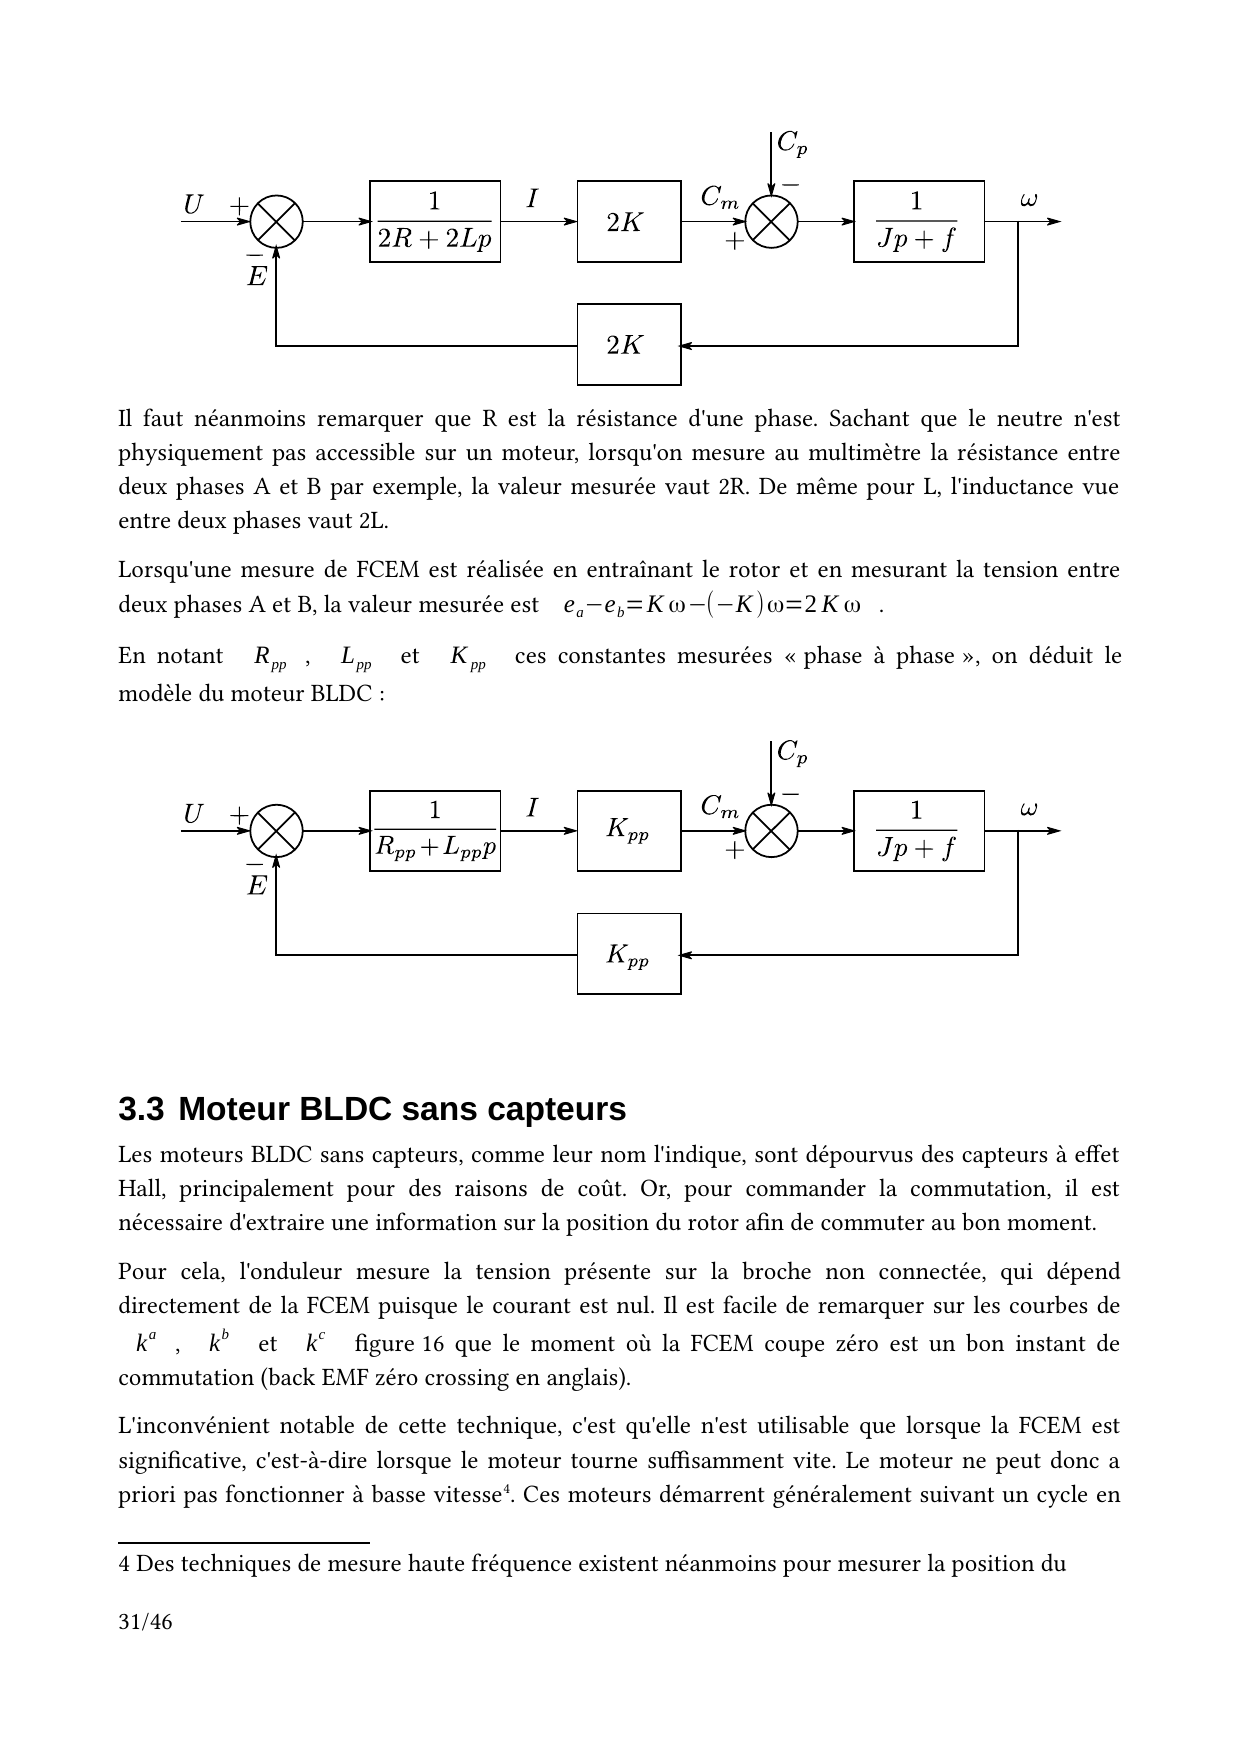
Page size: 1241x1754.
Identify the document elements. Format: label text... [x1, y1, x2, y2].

subtitle Moteur BLDC sans capteurs [118, 1089, 1122, 1127]
text Des techniques de mesure haute fréquence existent néanmoins pour mesurer la position du [118, 1549, 1122, 1578]
text Pour cela, l'onduleur mesure la tension présente sur la broche non connectée, qui dépend directement de la FCEM puisque le courant est nul. Il est facile de remarquer sur les courbes de , et figure 16 que le moment où la FCEM coupe zéro est un bon instant de commutation (back EMF zéro crossing en anglais). [118, 1257, 1122, 1391]
text Lorsqu'une mesure de FCEM est réalisée en entraînant le rotor et en mesurant la tension entre deux phases A et B, la valeur mesurée est . [118, 555, 1122, 621]
text En notant , et ces constantes mesurées « phase à phase », on déduit le modèle du moteur BLDC : [118, 642, 1122, 707]
text L'inconvénient notable de cette technique, c'est qu'elle n'est utilisable que lorsque la FCEM est significative, c'est-à-dire lorsque le moteur tourne suffisamment vite. Le moteur ne peut donc a priori pas fonctionner à basse vitesse. Ces moteurs démarrent généralement suivant un cycle en [118, 1412, 1122, 1508]
text Il faut néanmoins remarquer que R est la résistance d'une phase. Sachant que le neutre n'est physiquement pas accessible sur un moteur, lorsqu'on mesure au multimètre la résistance entre deux phases A et B par exemple, la valeur mesurée vaut 2R. De même pour L, l'inductance vue entre deux phases vaut 2L. [118, 118, 1122, 535]
text Les moteurs BLDC sans capteurs, comme leur nom l'indique, sont dépourvus des capteurs à effet Hall, principalement pour des raisons de coût. Or, pour commander la commutation, il est nécessaire d'extraire une information sur la position du rotor afin de commuter au bon moment. [118, 1140, 1122, 1237]
